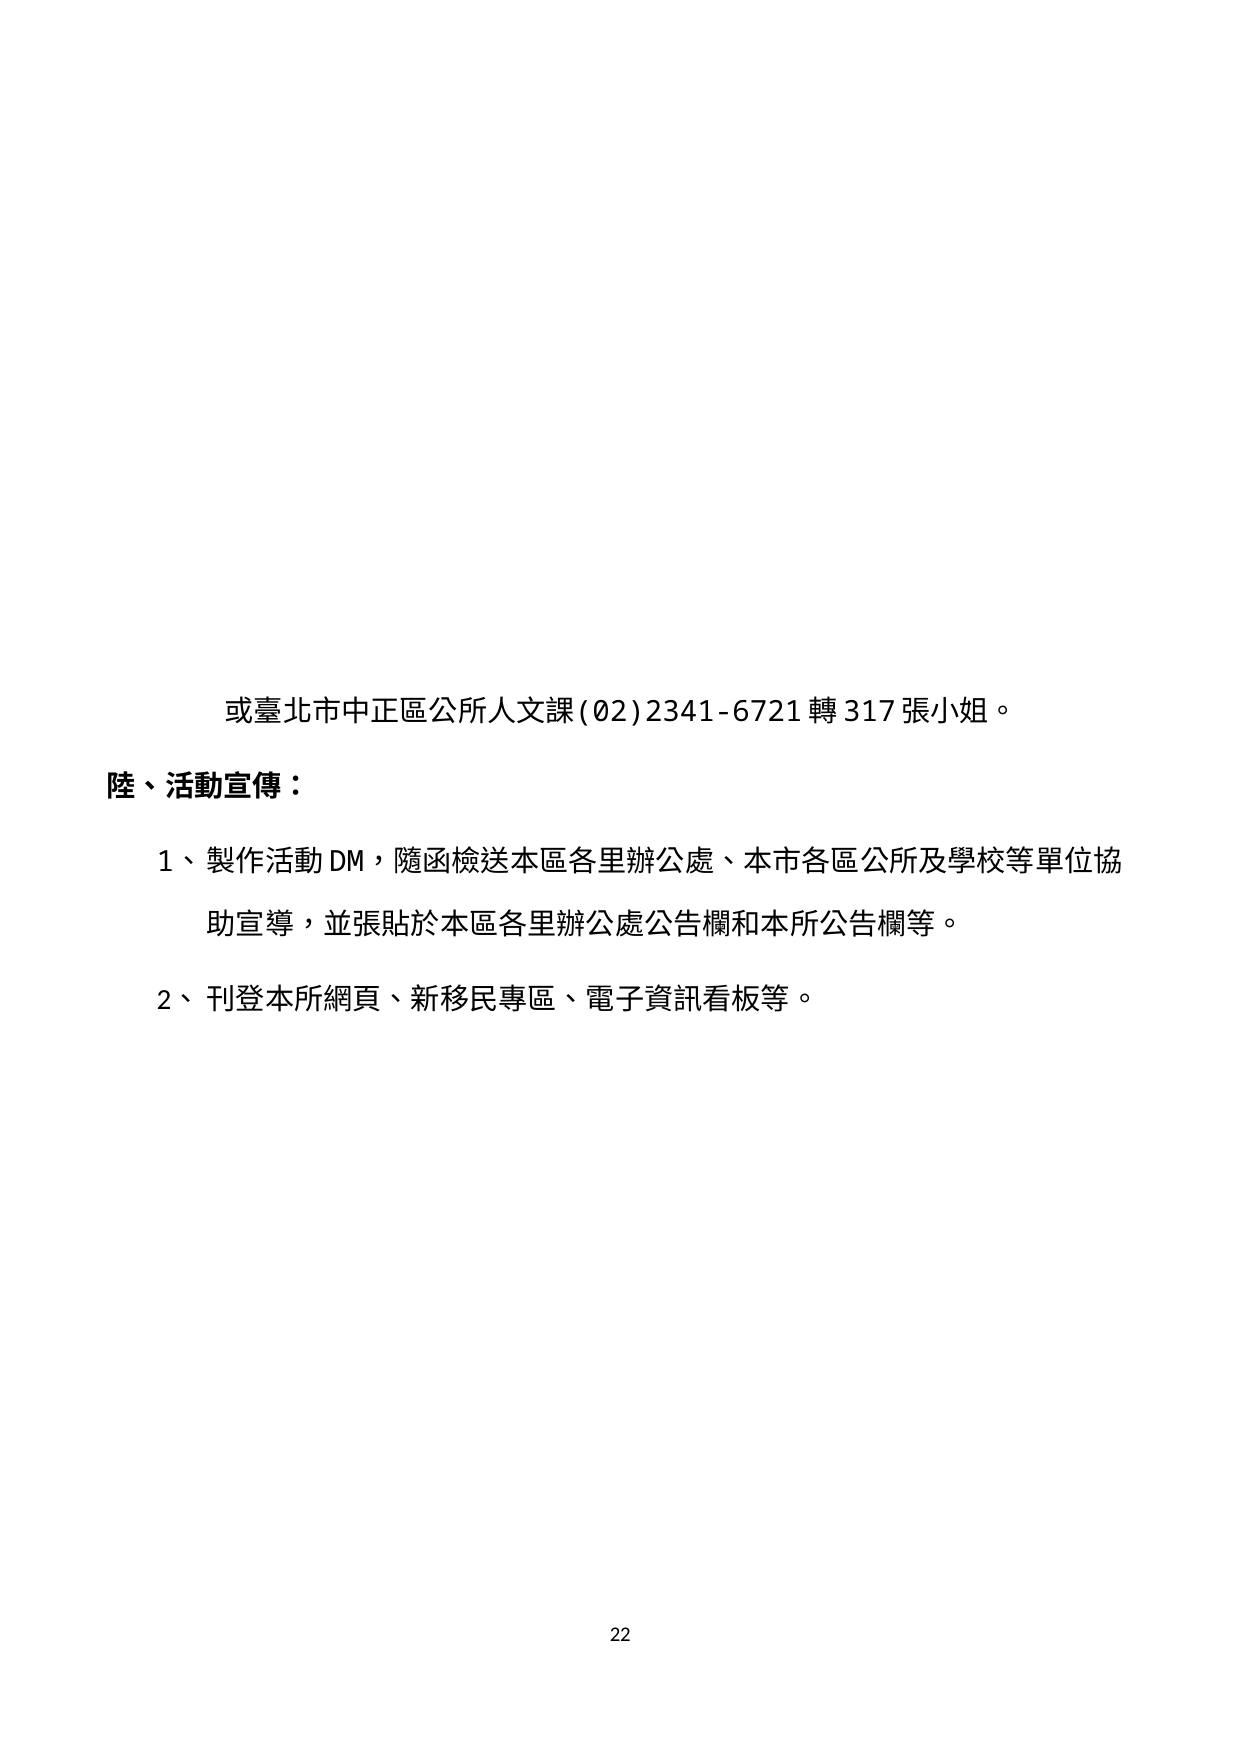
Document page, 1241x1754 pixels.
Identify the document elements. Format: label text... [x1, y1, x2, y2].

list 刊登本所網頁、新移民專區、電子資訊看板等。 [156, 955, 1134, 1017]
text 或臺北市中正區公所人文課(02)2341-6721轉317張小姐。 [224, 667, 1134, 730]
list 製作活動DM，隨函檢送本區各里辦公處、本市各區公所及學校等單位協助宣導，並張貼於本區各里辦公處公告欄和本所公告欄等。 [156, 817, 1134, 942]
list 活動宣傳： [106, 742, 1134, 805]
